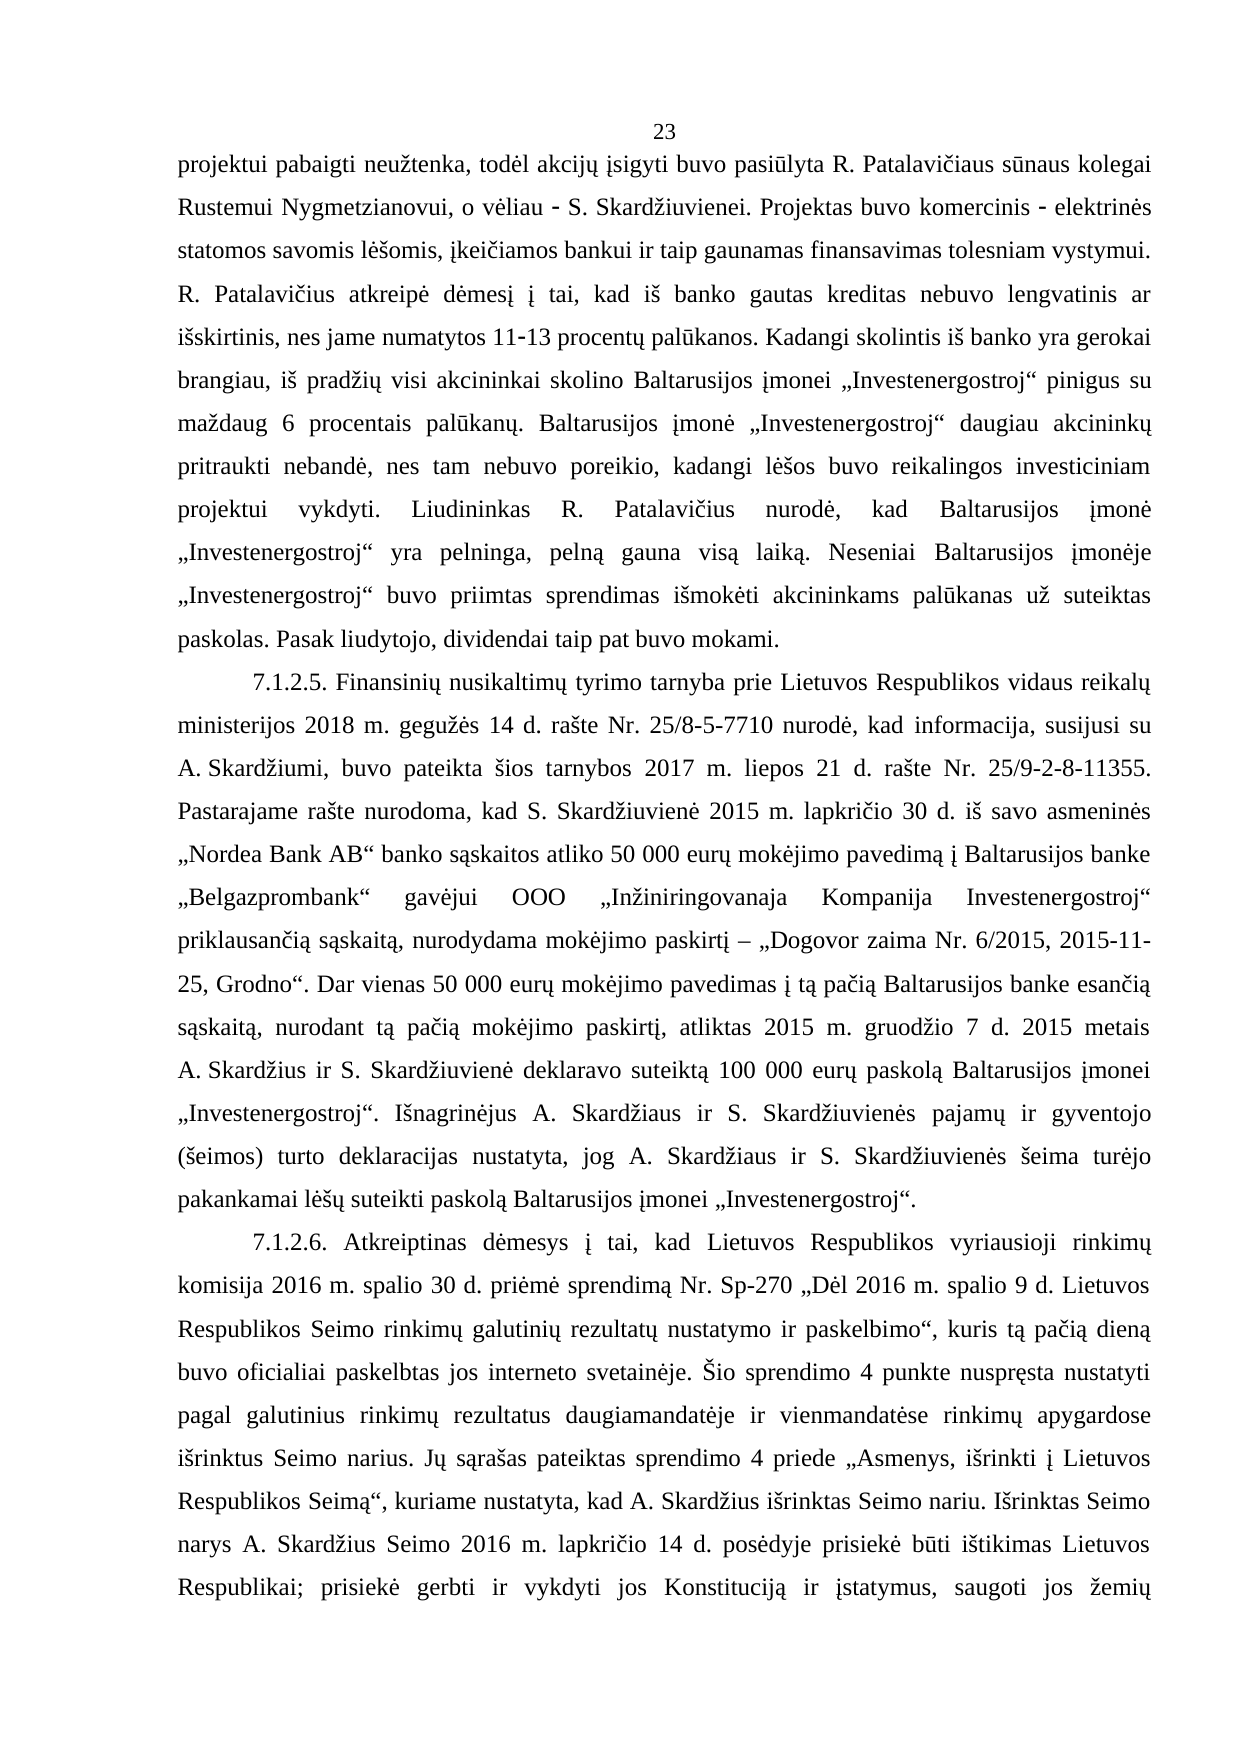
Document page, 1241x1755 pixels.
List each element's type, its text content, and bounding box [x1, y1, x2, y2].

text 7.1.2.6. Atkreiptinas dėmesys į tai, kad Lietuvos Respublikos vyriausioji rinkimų komisija 2016 m. spalio 30 d. priėmė sprendimą Nr. Sp-270 „Dėl 2016 m. spalio 9 d. Lietuvos Respublikos Seimo rinkimų galutinių rezultatų nustatymo ir paskelbimo“, kuris tą pačią dieną buvo oficialiai paskelbtas jos interneto svetainėje. Šio sprendimo 4 punkte nuspręsta nustatyti pagal galutinius rinkimų rezultatus daugiamandatėje ir vienmandatėse rinkimų apygardose išrinktus Seimo narius. Jų sąrašas pateiktas sprendimo 4 priede „Asmenys, išrinkti į Lietuvos Respublikos Seimą“, kuriame nustatyta, kad A. Skardžius išrinktas Seimo nariu. Išrinktas Seimo narys A. Skardžius Seimo 2016 m. lapkričio 14 d. posėdyje prisiekė būti ištikimas Lietuvos Respublikai; prisiekė gerbti ir vykdyti jos Konstituciją ir įstatymus, saugoti jos žemių [177, 1227, 1152, 1601]
text 7.1.2.5. Finansinių nusikaltimų tyrimo tarnyba prie Lietuvos Respublikos vidaus reikalų ministerijos 2018 m. gegužės 14 d. rašte Nr. 25/8-5-7710 nurodė, kad informacija, susijusi su A. Skardžiumi, buvo pateikta šios tarnybos 2017 m. liepos 21 d. rašte Nr. 25/9-2-8-11355. Pastarajame rašte nurodoma, kad S. Skardžiuvienė 2015 m. lapkričio 30 d. iš savo asmeninės „Nordea Bank AB“ banko sąskaitos atliko 50 000 eurų mokėjimo pavedimą į Baltarusijos banke „Belgazprombank“ gavėjui OOO „Inžiniringovanaja Kompanija Investenergostroj“ priklausančią sąskaitą, nurodydama mokėjimo paskirtį – „Dogovor zaima Nr. 6/2015, 2015-11-25, Grodno“. Dar vienas 50 000 eurų mokėjimo pavedimas į tą pačią Baltarusijos banke esančią sąskaitą, nurodant tą pačią mokėjimo paskirtį, atliktas 2015 m. gruodžio 7 d. 2015 metais A. Skardžius ir S. Skardžiuvienė deklaravo suteiktą 100 000 eurų paskolą Baltarusijos įmonei „Investenergostroj“. Išnagrinėjus A. Skardžiaus ir S. Skardžiuvienės pajamų ir gyventojo (šeimos) turto deklaracijas nustatyta, jog A. Skardžiaus ir S. Skardžiuvienės šeima turėjo pakankamai lėšų suteikti paskolą Baltarusijos įmonei „Investenergostroj“. [177, 667, 1152, 1213]
text projektui pabaigti neužtenka, todėl akcijų įsigyti buvo pasiūlyta R. Patalavičiaus sūnaus kolegai Rustemui Nygmetzianovui, o vėliau  S. Skardžiuvienei. Projektas buvo komercinis  elektrinės statomos savomis lėšomis, įkeičiamos bankui ir taip gaunamas finansavimas tolesniam vystymui. R. Patalavičius atkreipė dėmesį į tai, kad iš banko gautas kreditas nebuvo lengvatinis ar išskirtinis, nes jame numatytos 1113 procentų palūkanos. Kadangi skolintis iš banko yra gerokai brangiau, iš pradžių visi akcininkai skolino Baltarusijos įmonei „Investenergostroj“ pinigus su maždaug 6 procentais palūkanų. Baltarusijos įmonė „Investenergostroj“ daugiau akcininkų pritraukti nebandė, nes tam nebuvo poreikio, kadangi lėšos buvo reikalingos investiciniam projektui vykdyti. Liudininkas R. Patalavičius nurodė, kad Baltarusijos įmonė „Investenergostroj“ yra pelninga, pelną gauna visą laiką. Neseniai Baltarusijos įmonėje „Investenergostroj“ buvo priimtas sprendimas išmokėti akcininkams palūkanas už suteiktas paskolas. Pasak liudytojo, dividendai taip pat buvo mokami. [177, 149, 1152, 652]
